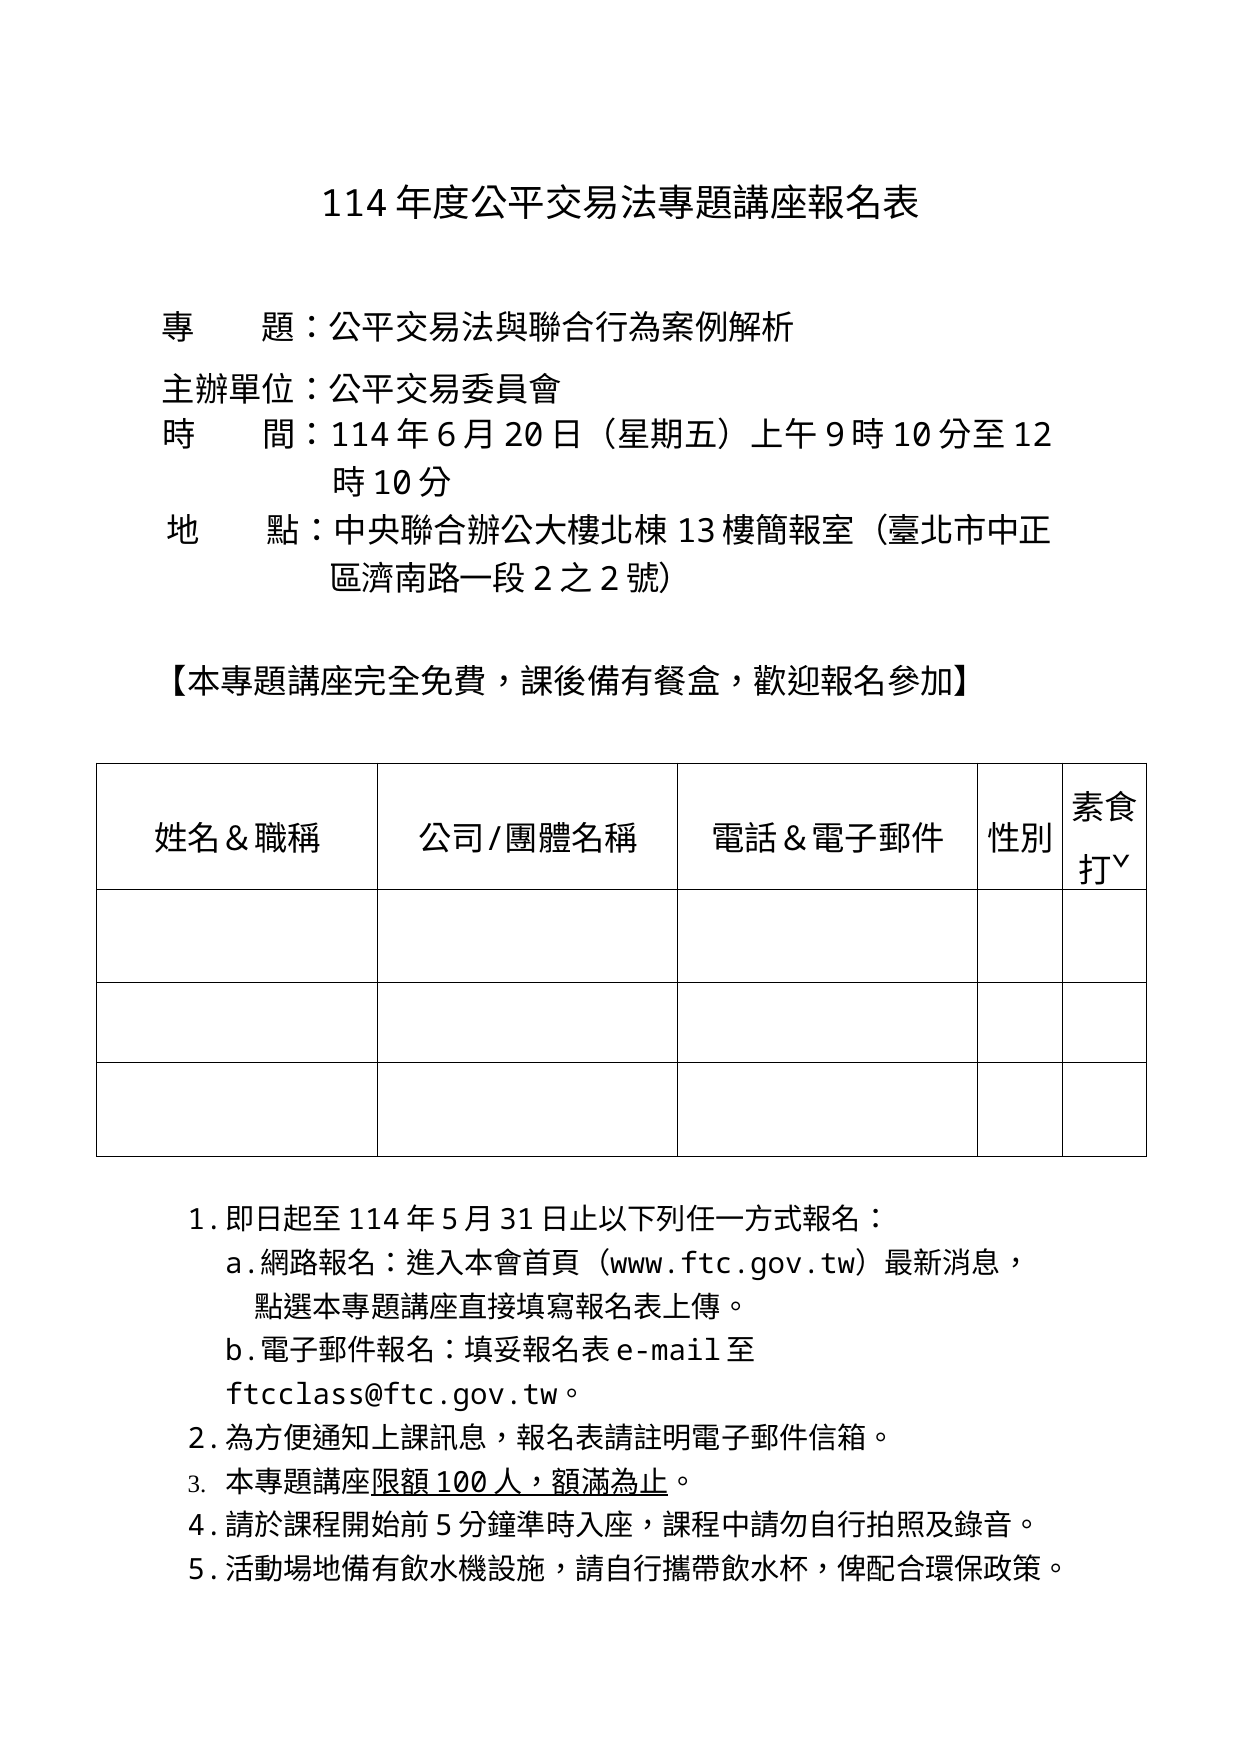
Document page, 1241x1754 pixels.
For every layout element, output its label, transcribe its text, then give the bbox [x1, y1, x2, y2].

table_cell [978, 983, 1062, 1062]
table_header 電話＆電子郵件 [678, 764, 977, 888]
table_cell [97, 890, 377, 982]
text 【本專題講座完全免費，課後備有餐盒，歡迎報名參加】 [153, 637, 1053, 700]
text b.電子郵件報名：填妥報名表e-mail至ftcclass@ftc.gov.tw。 [225, 1326, 1053, 1413]
list 為方便通知上課訊息，報名表請註明電子郵件信箱。 [187, 1413, 1053, 1457]
list 活動場地備有飲水機設施，請自行攜帶飲水杯，俾配合環保政策。 [187, 1544, 1053, 1588]
text 主辦單位：公平交易委員會 [161, 346, 1053, 408]
table_cell [378, 890, 677, 982]
list 即日起至114年5月31日止以下列任一方式報名： [187, 1194, 1053, 1238]
text 時 間：114年6月20日（星期五）上午9時10分至12時10分 [162, 408, 1053, 504]
table_header 公司/團體名稱 [378, 764, 677, 888]
text a.網路報名：進入本會首頁（www.ftc.gov.tw）最新消息，點選本專題講座直接填寫報名表上傳。 [225, 1238, 1053, 1326]
table_cell [378, 1063, 677, 1156]
table_cell [978, 1063, 1062, 1156]
table_cell [678, 1063, 977, 1156]
table_header 性別 [978, 764, 1062, 888]
table_cell [378, 983, 677, 1062]
table_header 素食打ˇ [1063, 764, 1146, 888]
table_cell [678, 890, 977, 982]
text 地 點：中央聯合辦公大樓北棟13樓簡報室（臺北市中正區濟南路一段2之2號） [166, 504, 1053, 600]
text 專 題：公平交易法與聯合行為案例解析 [161, 283, 1053, 346]
table_cell [1063, 890, 1146, 982]
table_cell [1063, 983, 1146, 1062]
list 本專題講座限額100人，額滿為止。 [187, 1457, 1053, 1501]
text 114年度公平交易法專題講座報名表 [187, 158, 1053, 221]
table_cell [678, 983, 977, 1062]
list 請於課程開始前5分鐘準時入座，課程中請勿自行拍照及錄音。 [187, 1501, 1053, 1544]
table_header 姓名＆職稱 [97, 764, 377, 888]
table_cell [1063, 1063, 1146, 1156]
table_cell [97, 1063, 377, 1156]
table_cell [978, 890, 1062, 982]
table_cell [97, 983, 377, 1062]
